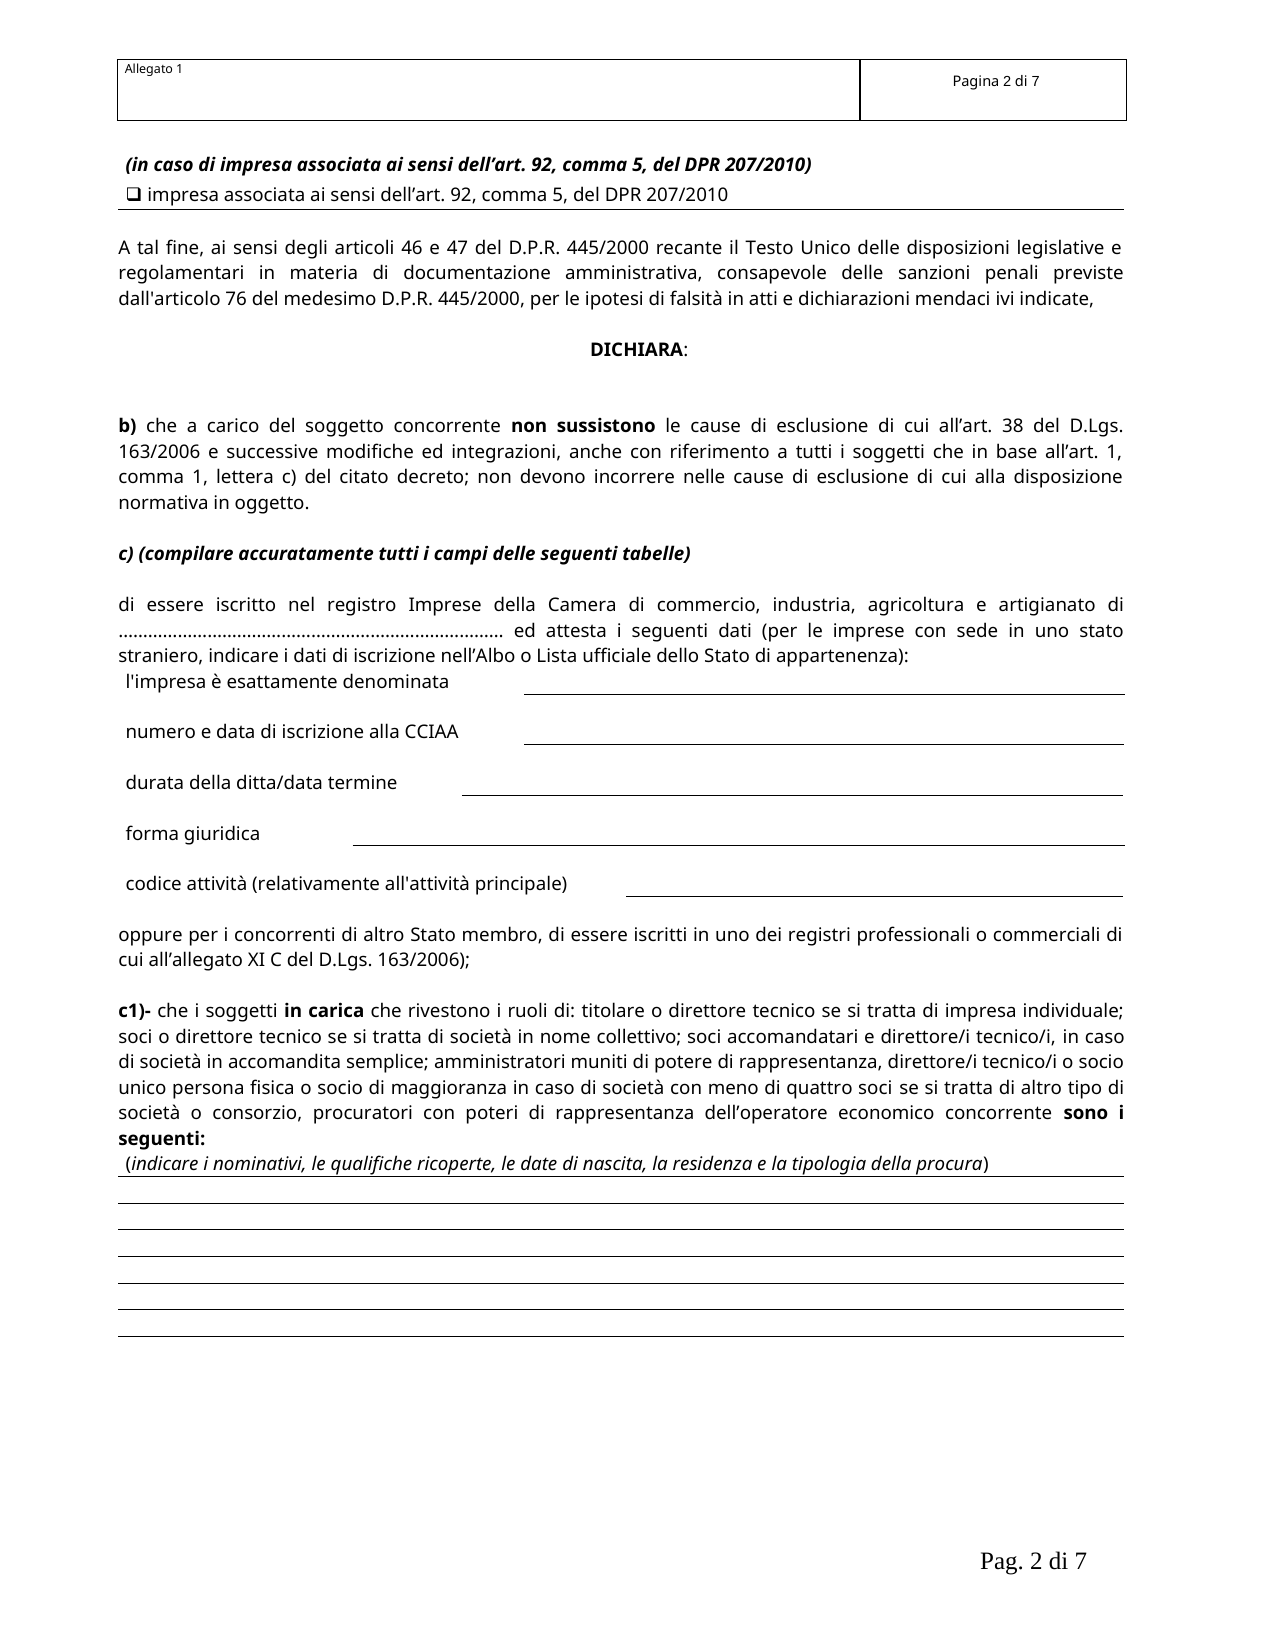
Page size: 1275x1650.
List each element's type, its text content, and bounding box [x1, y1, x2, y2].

text b) che a carico del soggetto concorrente non sussistono le cause di esclusione di cui all’art. 38 del D.Lgs. 163/2006 e successive modifiche ed integrazioni, anche con riferimento a tutti i soggetti che in base all’art. 1, comma 1, lettera c) del citato decreto; non devono incorrere nelle cause di esclusione di cui alla disposizione normativa in oggetto. [118, 413, 1124, 515]
table_cell [1124, 179, 1132, 209]
table_cell [118, 1257, 1124, 1282]
text oppure per i concorrenti di altro Stato membro, di essere iscritti in uno dei registri professionali o commerciali di cui all’allegato XI C del D.Lgs. 163/2006); [118, 921, 1124, 972]
table_header forma giuridica [118, 820, 352, 845]
table_cell [118, 1177, 1124, 1203]
table_header numero e data di iscrizione alla CCIAA [118, 719, 524, 744]
table_header (indicare i nominativi, le qualifiche ricoperte, le date di nascita, la residenza e la tipologia della procura) [118, 1151, 1124, 1176]
table_header [524, 668, 1125, 693]
table_cell [118, 1204, 1124, 1229]
table_header l'impresa è esattamente denominata [118, 668, 524, 693]
text A tal fine, ai sensi degli articoli 46 e 47 del D.P.R. 445/2000 recante il Testo Unico delle disposizioni legislative e regolamentari in materia di documentazione amministrativa, consapevole delle sanzioni penali previste dall'articolo 76 del medesimo D.P.R. 445/2000, per le ipotesi di falsità in atti e dichiarazioni mendaci ivi indicate, [118, 234, 1124, 311]
table_header [353, 820, 1125, 845]
table_header codice attività (relativamente all'attività principale) [118, 870, 626, 896]
table_header durata della ditta/data termine [118, 769, 462, 795]
text DICHIARA: [153, 336, 1124, 362]
table_header [524, 719, 1124, 744]
text c) (compilare accuratamente tutti i campi delle seguenti tabelle) [118, 540, 1124, 566]
table_cell [118, 1310, 1124, 1336]
table_cell [118, 1230, 1124, 1256]
table_cell (in caso di impresa associata ai sensi dell’art. 92, comma 5, del DPR 207/2010) [118, 150, 1132, 179]
table_cell impresa associata ai sensi dell’art. 92, comma 5, del DPR 207/2010 [118, 179, 1124, 209]
text di essere iscritto nel registro Imprese della Camera di commercio, industria, agricoltura e artigianato di …………………………………………………………………… ed attesta i seguenti dati (per le imprese con sede in uno stato straniero, indicare i dati di iscrizione nell’Albo o Lista ufficiale dello Stato di appartenenza): [118, 591, 1124, 668]
table_cell [118, 1284, 1124, 1309]
table_cell [118, 1337, 1124, 1362]
text c1)- che i soggetti in carica che rivestono i ruoli di: titolare o direttore tecnico se si tratta di impresa individuale; soci o direttore tecnico se si tratta di società in nome collettivo; soci accomandatari e direttore/i tecnico/i, in caso di società in accomandita semplice; amministratori muniti di potere di rappresentanza, direttore/i tecnico/i o socio unico persona fisica o socio di maggioranza in caso di società con meno di quattro soci se si tratta di altro tipo di società o consorzio, procuratori con poteri di rappresentanza dell’operatore economico concorrente sono i seguenti: [118, 998, 1124, 1151]
table_header [626, 870, 1123, 896]
table_header [462, 769, 1123, 795]
